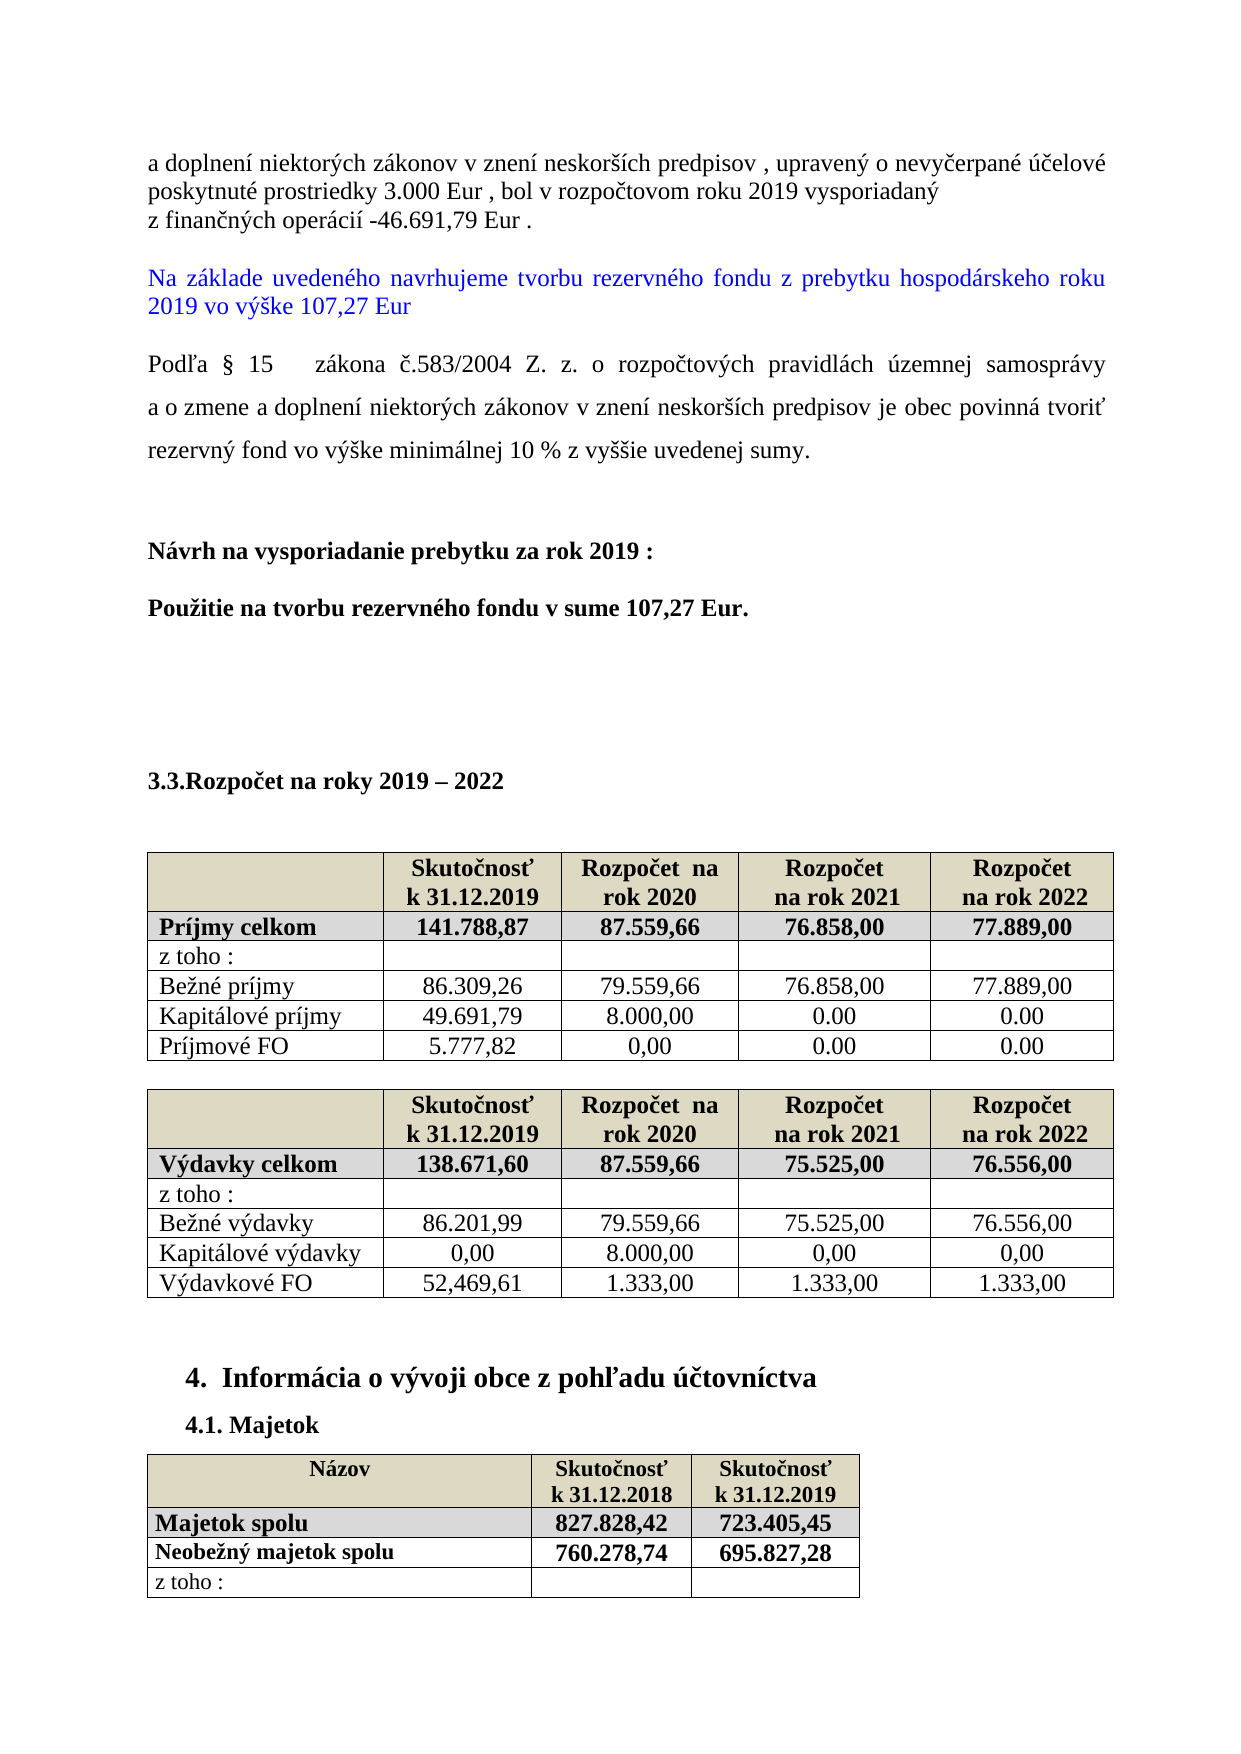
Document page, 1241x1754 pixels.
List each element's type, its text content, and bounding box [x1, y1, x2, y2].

text 3.3.Rozpočet na roky 2019 – 2022 [148, 766, 1106, 794]
table_header Rozpočet na rok 2020 [562, 1090, 738, 1148]
table_cell Bežné výdavky [148, 1209, 383, 1237]
table_header Rozpočet na rok 2022 [931, 1090, 1113, 1148]
table_cell [384, 941, 561, 970]
table_cell z toho : [148, 1179, 383, 1207]
table_cell [739, 941, 930, 970]
table_header Skutočnosť k 31.12.2019 [692, 1455, 859, 1507]
table_header Skutočnosť k 31.12.2019 [384, 853, 561, 911]
table_cell 0,00 [739, 1001, 930, 1030]
table_cell 0,00 [739, 1031, 930, 1059]
table_cell Príjmové FO [148, 1031, 383, 1059]
text 4. Informácia o vývoji obce z pohľadu účtovníctva [185, 1360, 1106, 1394]
table_cell Neobežný majetok spolu [148, 1538, 531, 1567]
table_cell 49.691,79 [384, 1001, 561, 1030]
table_cell 75.525,00 [739, 1149, 930, 1178]
table_cell z toho : [148, 941, 383, 970]
text a doplnení niektorých zákonov v znení neskorších predpisov , upravený o nevyčerpané účelové poskytnuté prostriedky 3.000 Eur , bol v rozpočtovom roku 2019 vysporiadaný [148, 148, 1106, 205]
table_cell Výdavky celkom [148, 1149, 383, 1178]
table_cell [931, 941, 1113, 970]
table_cell [931, 1179, 1113, 1207]
table_cell 75.525,00 [739, 1209, 930, 1237]
table_header Rozpočet na rok 2022 [931, 853, 1113, 911]
table_cell 695.827,28 [692, 1538, 859, 1567]
table_cell 138.671,60 [384, 1149, 561, 1178]
table_cell 87.559,66 [562, 1149, 738, 1178]
table_cell 0,00 [931, 1031, 1113, 1059]
text 4.1. Majetok [185, 1410, 1106, 1439]
table_cell 79.559,66 [562, 1209, 738, 1237]
table_cell 86.201,99 [384, 1209, 561, 1237]
table_cell Výdavkové FO [148, 1268, 383, 1297]
table_cell 1.333,00 [562, 1268, 738, 1297]
table_cell Bežné príjmy [148, 971, 383, 1000]
table_cell 76.556,00 [931, 1149, 1113, 1178]
table_header Skutočnosť k 31.12.2018 [532, 1455, 691, 1507]
table_cell 760.278,74 [532, 1538, 691, 1567]
table_cell 0,00 [931, 1001, 1113, 1030]
table_cell [562, 1179, 738, 1207]
table_cell 77.889,00 [931, 971, 1113, 1000]
table_cell Kapitálové príjmy [148, 1001, 383, 1030]
table_cell 0,00 [384, 1238, 561, 1267]
table_cell 87.559,66 [562, 912, 738, 940]
table_header Skutočnosť k 31.12.2019 [384, 1090, 561, 1148]
table_cell 0,00 [562, 1031, 738, 1059]
table_cell 1.333,00 [739, 1268, 930, 1297]
table_cell Kapitálové výdavky [148, 1238, 383, 1267]
table_cell [562, 941, 738, 970]
text Použitie na tvorbu rezervného fondu v sume 107,27 Eur. [148, 593, 1106, 622]
text z finančných operácií -46.691,79 Eur . [148, 205, 1106, 234]
table_cell [532, 1568, 691, 1597]
table_header Rozpočet na rok 2021 [739, 853, 930, 911]
table_cell 827.828,42 [532, 1508, 691, 1537]
table_cell 77.889,00 [931, 912, 1113, 940]
table_cell [739, 1179, 930, 1207]
table_cell 0,00 [931, 1238, 1113, 1267]
table_cell z toho : [148, 1568, 531, 1597]
table_header Rozpočet na rok 2021 [739, 1090, 930, 1148]
table_cell 8.000,00 [562, 1001, 738, 1030]
table_cell Príjmy celkom [148, 912, 383, 940]
text Na základe uvedeného navrhujeme tvorbu rezervného fondu z prebytku hospodárskeho roku 2019 vo výške 107,27 Eur [148, 263, 1106, 320]
table_cell 0,00 [739, 1238, 930, 1267]
text Podľa § 15 zákona č.583/2004 Z. z. o rozpočtových pravidlách územnej samosprávy a o zmene a doplnení niektorých zákonov v znení neskorších predpisov je obec povinná tvoriť rezervný fond vo výške minimálnej 10 % z vyššie uvedenej sumy. [148, 349, 1106, 464]
table_header Názov [148, 1455, 531, 1507]
table_cell 86.309,26 [384, 971, 561, 1000]
table_cell 141.788,87 [384, 912, 561, 940]
table_cell 76.858,00 [739, 912, 930, 940]
table_cell [692, 1568, 859, 1597]
text Návrh na vysporiadanie prebytku za rok 2019 : [148, 536, 1106, 564]
table_cell 5.777,82 [384, 1031, 561, 1059]
table_cell [384, 1179, 561, 1207]
table_cell 52,469,61 [384, 1268, 561, 1297]
table_cell 1.333,00 [931, 1268, 1113, 1297]
table_cell 8.000,00 [562, 1238, 738, 1267]
table_cell 79.559,66 [562, 971, 738, 1000]
table_cell Majetok spolu [148, 1508, 531, 1537]
table_header [148, 1090, 383, 1148]
table_header Rozpočet na rok 2020 [562, 853, 738, 911]
table_header [148, 853, 383, 911]
table_cell 76.556,00 [931, 1209, 1113, 1237]
table_cell 76.858,00 [739, 971, 930, 1000]
table_cell 723.405,45 [692, 1508, 859, 1537]
